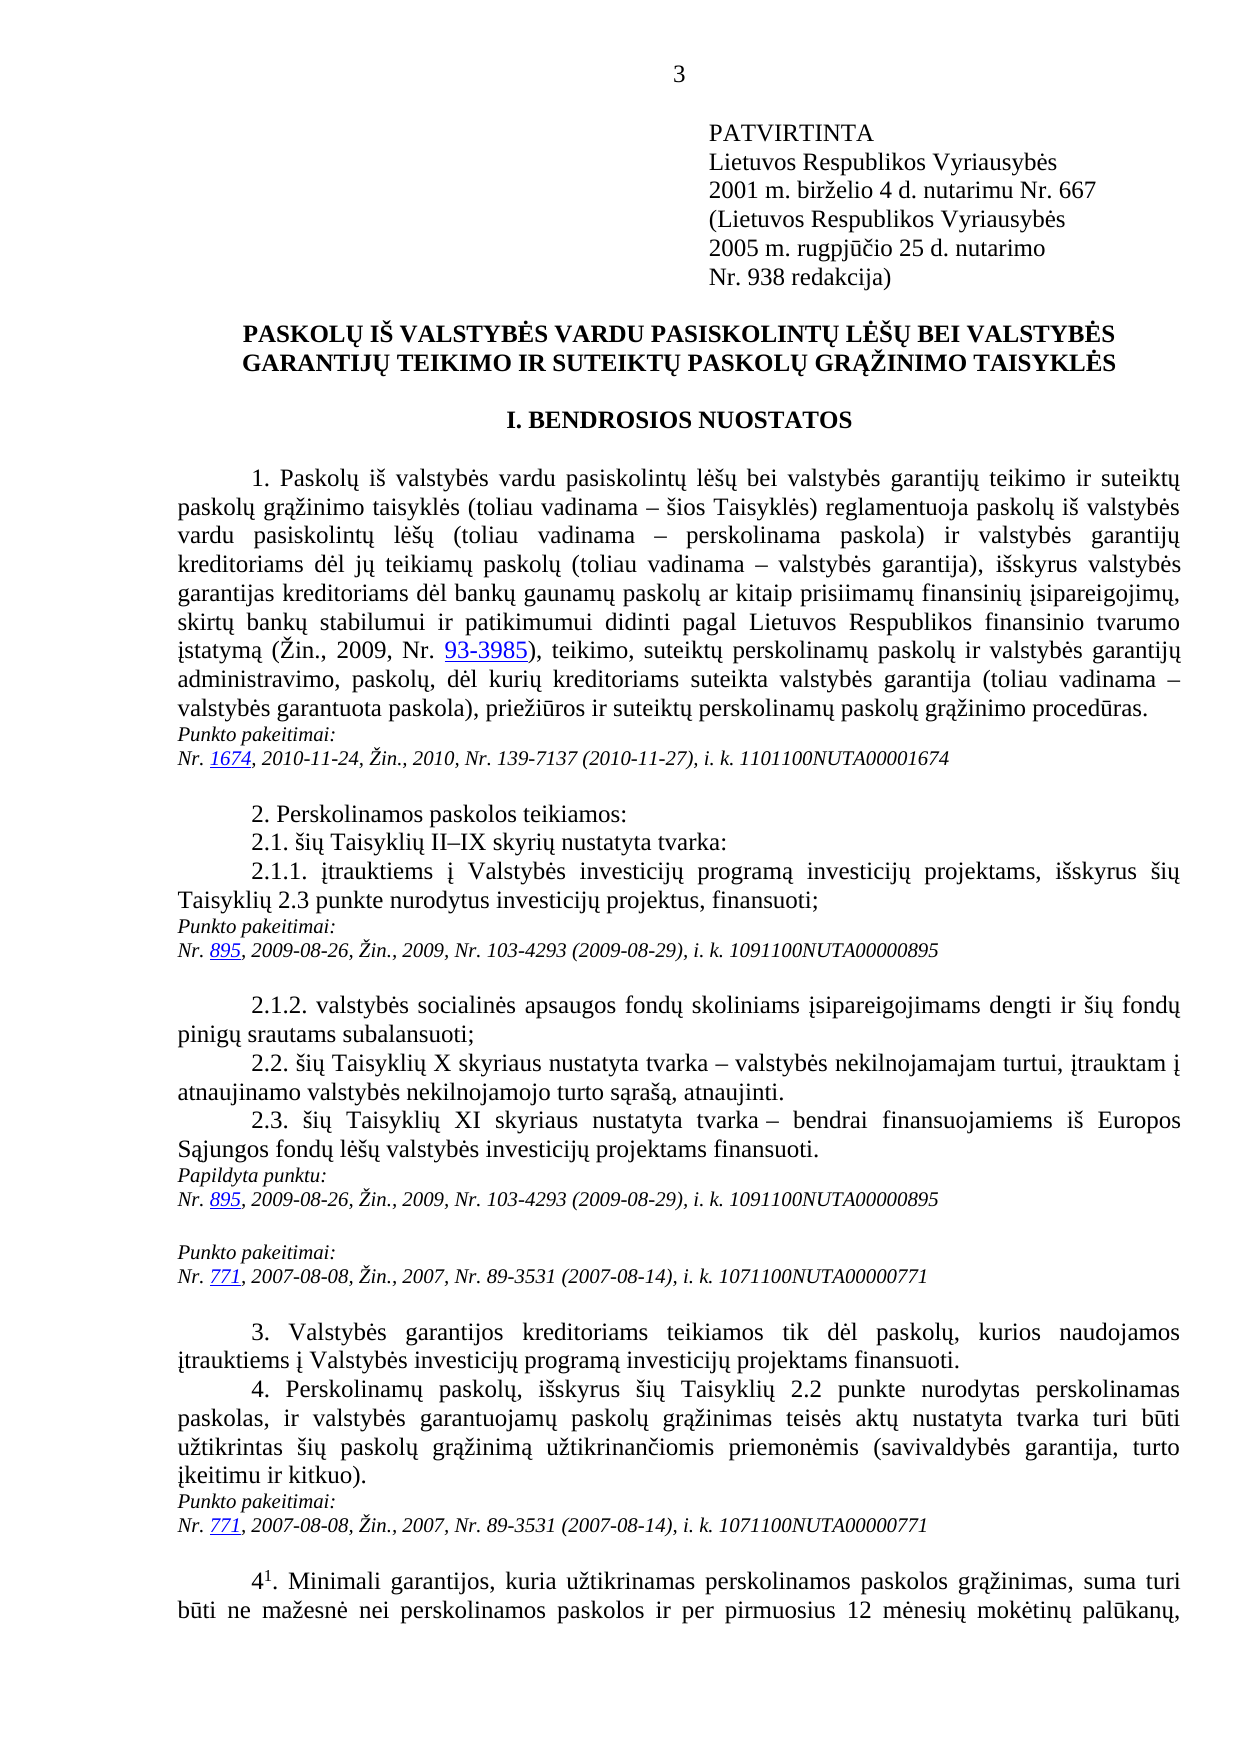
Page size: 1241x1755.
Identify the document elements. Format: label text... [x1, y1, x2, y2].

text I. BENDROSIOS NUOSTATOS [177, 406, 1181, 434]
text Lietuvos Respublikos Vyriausybės [177, 147, 1181, 176]
text Punkto pakeitimai: [177, 914, 1181, 938]
text Nr. 938 redakcija) [177, 262, 1181, 291]
text Nr. 771, 2007-08-08, Žin., 2007, Nr. 89-3531 (2007-08-14), i. k. 1071100NUTA00000771 [177, 1513, 1181, 1537]
text 2.1. šių Taisyklių II–IX skyrių nustatyta tvarka: [177, 827, 1181, 856]
text 41. Minimali garantijos, kuria užtikrinamas perskolinamos paskolos grąžinimas, suma turi būti ne mažesnė nei perskolinamos paskolos ir per pirmuosius 12 mėnesių mokėtinų palūkanų, [177, 1566, 1181, 1624]
text 2.1.1. įtrauktiems į Valstybės investicijų programą investicijų projektams, išskyrus šių Taisyklių 2.3 punkte nurodytus investicijų projektus, finansuoti; [177, 856, 1181, 914]
text Nr. 1674, 2010-11-24, Žin., 2010, Nr. 139-7137 (2010-11-27), i. k. 1101100NUTA00001674 [177, 746, 1181, 770]
text 2.2. šių Taisyklių X skyriaus nustatyta tvarka – valstybės nekilnojamajam turtui, įtrauktam į atnaujinamo valstybės nekilnojamojo turto sąrašą, atnaujinti. [177, 1048, 1181, 1106]
text 2. Perskolinamos paskolos teikiamos: [177, 799, 1181, 827]
text 1. Paskolų iš valstybės vardu pasiskolintų lėšų bei valstybės garantijų teikimo ir suteiktų paskolų grąžinimo taisyklės (toliau vadinama – šios Taisyklės) reglamentuoja paskolų iš valstybės vardu pasiskolintų lėšų (toliau vadinama – perskolinama paskola) ir valstybės garantijų kreditoriams dėl jų teikiamų paskolų (toliau vadinama – valstybės garantija), išskyrus valstybės garantijas kreditoriams dėl bankų gaunamų paskolų ar kitaip prisiimamų finansinių įsipareigojimų, skirtų bankų stabilumui ir patikimumui didinti pagal Lietuvos Respublikos finansinio tvarumo įstatymą (Žin., 2009, Nr. 93-3985), teikimo, suteiktų perskolinamų paskolų ir valstybės garantijų administravimo, paskolų, dėl kurių kreditoriams suteikta valstybės garantija (toliau vadinama – valstybės garantuota paskola), priežiūros ir suteiktų perskolinamų paskolų grąžinimo procedūras. [177, 463, 1181, 722]
text 3. Valstybės garantijos kreditoriams teikiamos tik dėl paskolų, kurios naudojamos įtrauktiems į Valstybės investicijų programą investicijų projektams finansuoti. [177, 1317, 1181, 1374]
text 2005 m. rugpjūčio 25 d. nutarimo [177, 233, 1181, 262]
text PATVIRTINTA [709, 118, 1181, 147]
text Papildyta punktu: [177, 1163, 1181, 1187]
text Nr. 895, 2009-08-26, Žin., 2009, Nr. 103-4293 (2009-08-29), i. k. 1091100NUTA00000895 [177, 1187, 1181, 1211]
text Nr. 771, 2007-08-08, Žin., 2007, Nr. 89-3531 (2007-08-14), i. k. 1071100NUTA00000771 [177, 1264, 1181, 1288]
text PASKOLŲ IŠ VALSTYBĖS VARDU PASISKOLINTŲ LĖŠŲ BEI VALSTYBĖS GARANTIJŲ TEIKIMO IR SUTEIKTŲ PASKOLŲ GRĄŽINIMO TAISYKLĖS [177, 319, 1181, 377]
text 2.3. šių Taisyklių XI skyriaus nustatyta tvarka – bendrai finansuojamiems iš Europos Sąjungos fondų lėšų valstybės investicijų projektams finansuoti. [177, 1106, 1181, 1163]
text 4. Perskolinamų paskolų, išskyrus šių Taisyklių 2.2 punkte nurodytas perskolinamas paskolas, ir valstybės garantuojamų paskolų grąžinimas teisės aktų nustatyta tvarka turi būti užtikrintas šių paskolų grąžinimą užtikrinančiomis priemonėmis (savivaldybės garantija, turto įkeitimu ir kitkuo). [177, 1374, 1181, 1489]
text Nr. 895, 2009-08-26, Žin., 2009, Nr. 103-4293 (2009-08-29), i. k. 1091100NUTA00000895 [177, 938, 1181, 962]
text (Lietuvos Respublikos Vyriausybės [177, 204, 1181, 233]
text 2.1.2. valstybės socialinės apsaugos fondų skoliniams įsipareigojimams dengti ir šių fondų pinigų srautams subalansuoti; [177, 991, 1181, 1048]
text Punkto pakeitimai: [177, 1489, 1181, 1513]
text Punkto pakeitimai: [177, 1240, 1181, 1264]
text 2001 m. birželio 4 d. nutarimu Nr. 667 [177, 176, 1181, 204]
text Punkto pakeitimai: [177, 722, 1181, 746]
